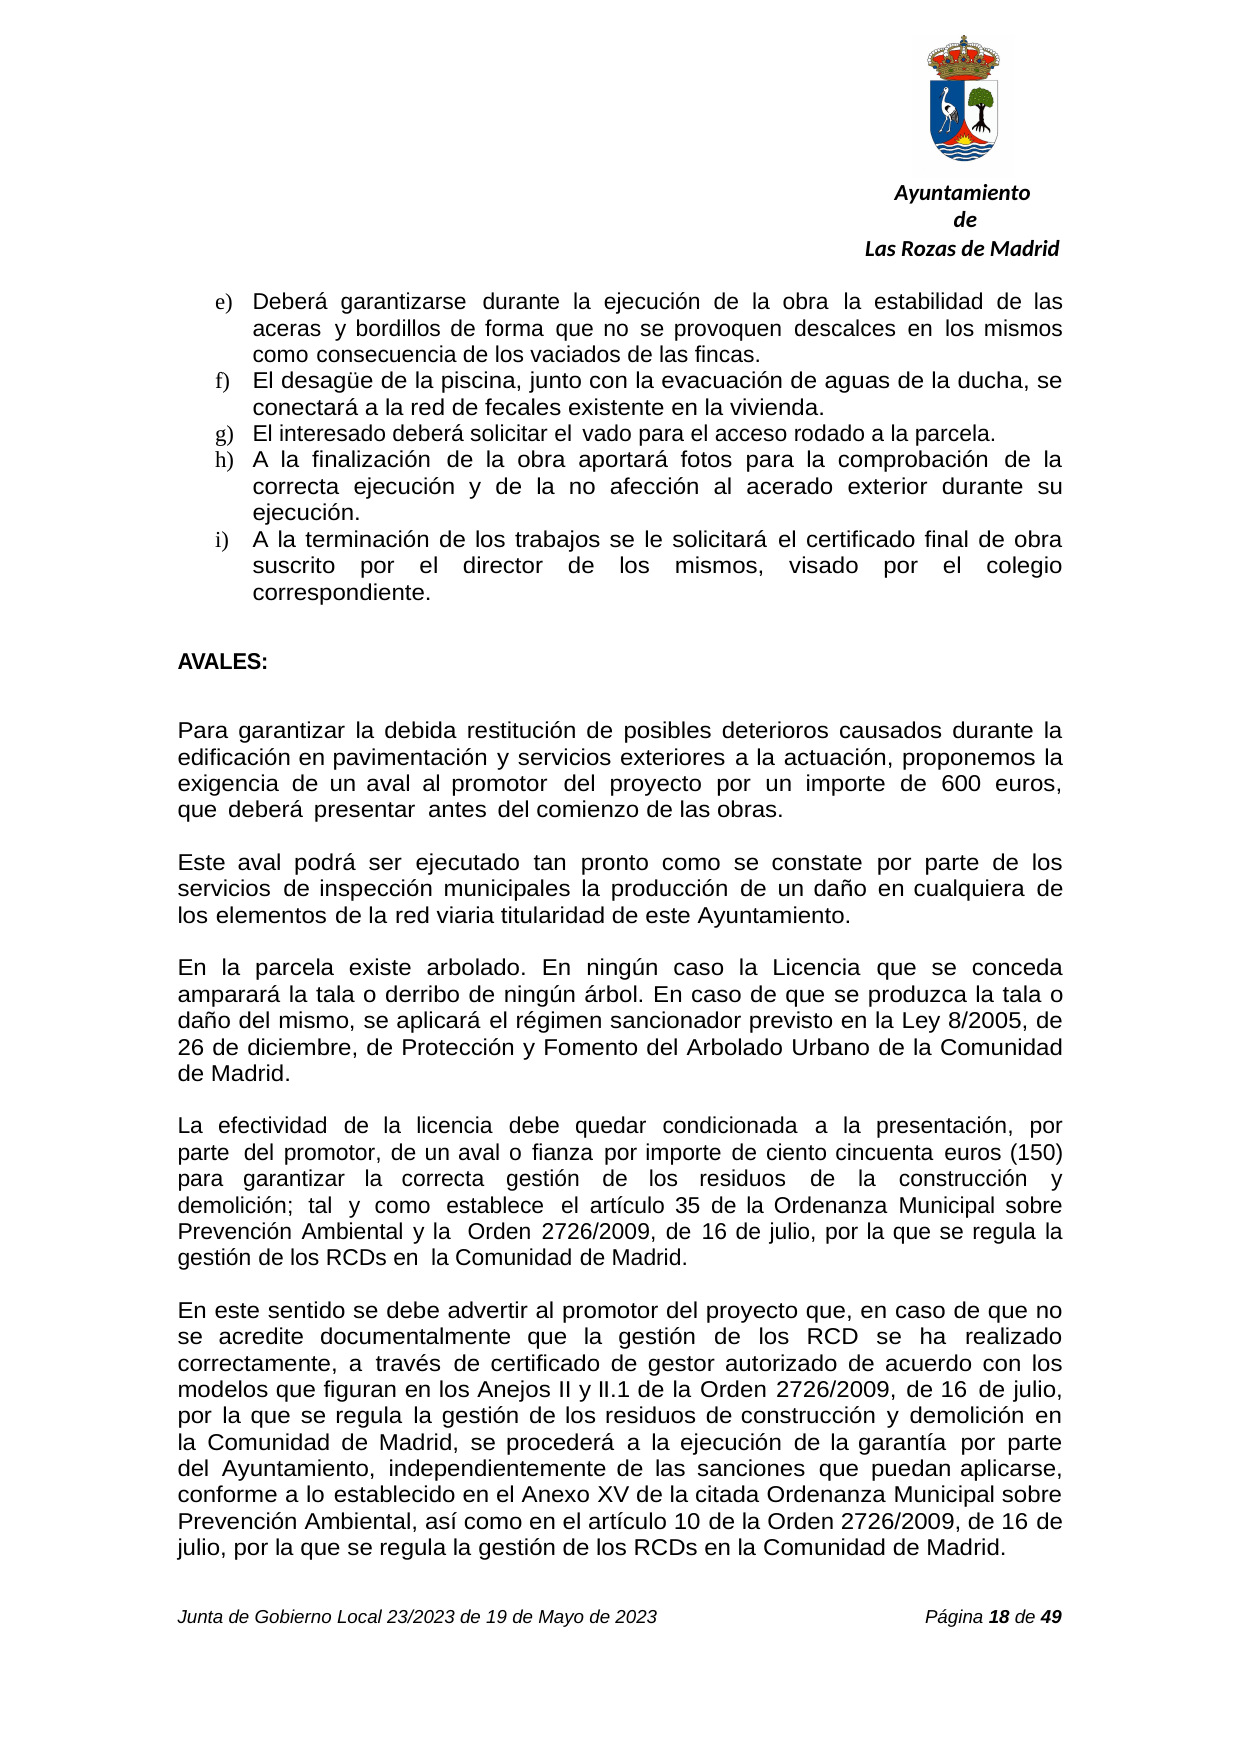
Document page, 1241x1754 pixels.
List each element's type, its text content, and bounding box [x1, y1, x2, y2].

text En la parcela existe arbolado. En ningún caso la Licencia que se conceda amparará la tala o derribo de ningún árbol. En caso de que se produzca la tala o daño del mismo, se aplicará el régimen sancionador previsto en la Ley 8/2005, de 26 de diciembre, de Protección y Fomento del Arbolado Urbano de la Comunidad de Madrid. [177, 954, 1063, 1086]
text Este aval podrá ser ejecutado tan pronto como se constate por parte de los servicios de inspección municipales la producción de un daño en cualquiera de los elementos de la red viaria titularidad de este Ayuntamiento. [177, 849, 1063, 928]
list A la terminación de los trabajos se le solicitará el certificado final de obra suscrito por el director de los mismos, visado por el colegio correspondiente. [215, 526, 1063, 605]
text AVALES: [177, 648, 1063, 674]
list Deberá garantizarse durante la ejecución de la obra la estabilidad de las aceras y bordillos de forma que no se provoquen descalces en los mismos como consecuencia de los vaciados de las fincas. [215, 288, 1063, 367]
text Para garantizar la debida restitución de posibles deterioros causados durante la edificación en pavimentación y servicios exteriores a la actuación, proponemos la exigencia de un aval al promotor del proyecto por un importe de 600 euros, que deberá presentar antes del comienzo de las obras. [177, 717, 1063, 823]
list A la finalización de la obra aportará fotos para la comprobación de la correcta ejecución y de la no afección al acerado exterior durante su ejecución. [215, 446, 1063, 526]
list El interesado deberá solicitar el vado para el acceso rodado a la parcela. [215, 420, 1063, 446]
text La efectividad de la licencia debe quedar condicionada a la presentación, por parte del promotor, de un aval o fianza por importe de ciento cincuenta euros (150) para garantizar la correcta gestión de los residuos de la construcción y demolición; tal y como establece el artículo 35 de la Ordenanza Municipal sobre Prevención Ambiental y la Orden 2726/2009, de 16 de julio, por la que se regula la gestión de los RCDs en la Comunidad de Madrid. [177, 1112, 1063, 1271]
text En este sentido se debe advertir al promotor del proyecto que, en caso de que no se acredite documentalmente que la gestión de los RCD se ha realizado correctamente, a través de certificado de gestor autorizado de acuerdo con los modelos que figuran en los Anejos II y II.1 de la Orden 2726/2009, de 16 de julio, por la que se regula la gestión de los residuos de construcción y demolición en la Comunidad de Madrid, se procederá a la ejecución de la garantía por parte del Ayuntamiento, independientemente de las sanciones que puedan aplicarse, conforme a lo establecido en el Anexo XV de la citada Ordenanza Municipal sobre Prevención Ambiental, así como en el artículo 10 de la Orden 2726/2009, de 16 de julio, por la que se regula la gestión de los RCDs en la Comunidad de Madrid. [177, 1297, 1063, 1561]
list El desagüe de la piscina, junto con la evacuación de aguas de la ducha, se conectará a la red de fecales existente en la vivienda. [215, 367, 1063, 420]
